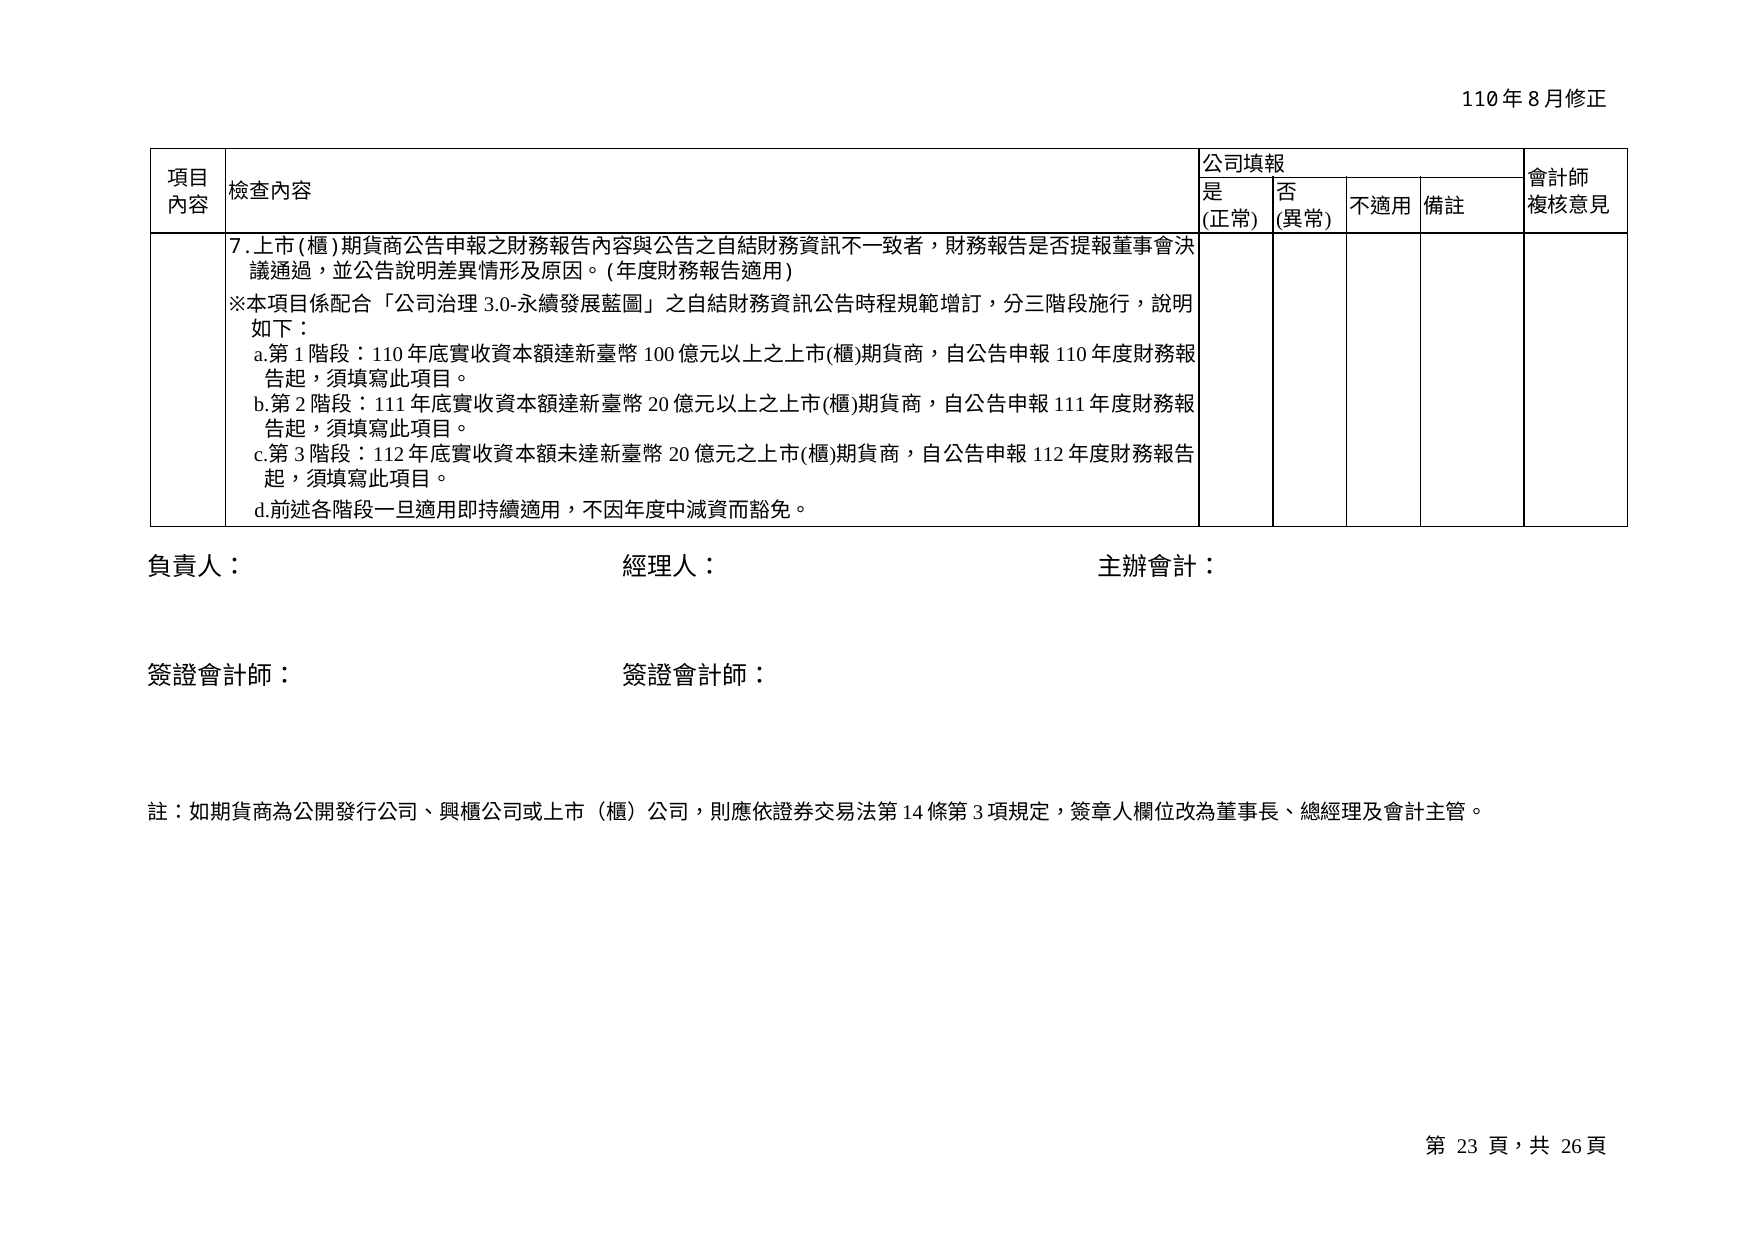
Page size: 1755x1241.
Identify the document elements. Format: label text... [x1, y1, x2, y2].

table_cell [1347, 234, 1420, 526]
table_header 公司填報 [1200, 149, 1523, 176]
table_header 檢查內容 [226, 149, 1198, 232]
table_cell [1274, 234, 1346, 526]
table_cell 7.上市(櫃)期貨商公告申報之財務報告內容與公告之自結財務資訊不一致者，財務報告是否提報董事會決議通過，並公告說明差異情形及原因。(年度財務報告適用) ※本項目係配合「公司治理3.0-永續發展藍圖」之自結財務資訊公告時程規範增訂，分三階段施行，說明如下： a.第1階段：110年底實收資本額達新臺幣100億元以上之上市(櫃)期貨商，自公告申報110年度財務報告起，須填寫此項目。 b.第2階段：111年底實收資本額達新臺幣20億元以上之上市(櫃)期貨商，自公告申報111年度財務報告起，須填寫此項目。 c.第3階段：112年底實收資本額未達新臺幣20億元之上市(櫃)期貨商，自公告申報112年度財務報告起，須填寫此項目。 d.前述各階段一旦適用即持續適用，不因年度中減資而豁免。 [226, 234, 1198, 526]
table_cell [151, 234, 225, 526]
text 簽證會計師： 簽證會計師： [148, 662, 1606, 689]
text 負責人： 經理人： 主辦會計： [148, 554, 1606, 581]
table_cell [1200, 234, 1272, 526]
table_header 會計師 複核意見 [1525, 149, 1627, 232]
table_cell 不適用 [1347, 178, 1420, 232]
table_cell [1525, 234, 1627, 526]
table_cell 備註 [1421, 178, 1523, 232]
table_cell 否 (異常) [1274, 178, 1346, 232]
table_header 項目 內容 [151, 149, 225, 232]
text 註：如期貨商為公開發行公司、興櫃公司或上市（櫃）公司，則應依證券交易法第14條第3項規定，簽章人欄位改為董事長、總經理及會計主管。 [148, 798, 1606, 825]
table_cell [1421, 234, 1523, 526]
table_cell 是 (正常) [1200, 178, 1272, 232]
